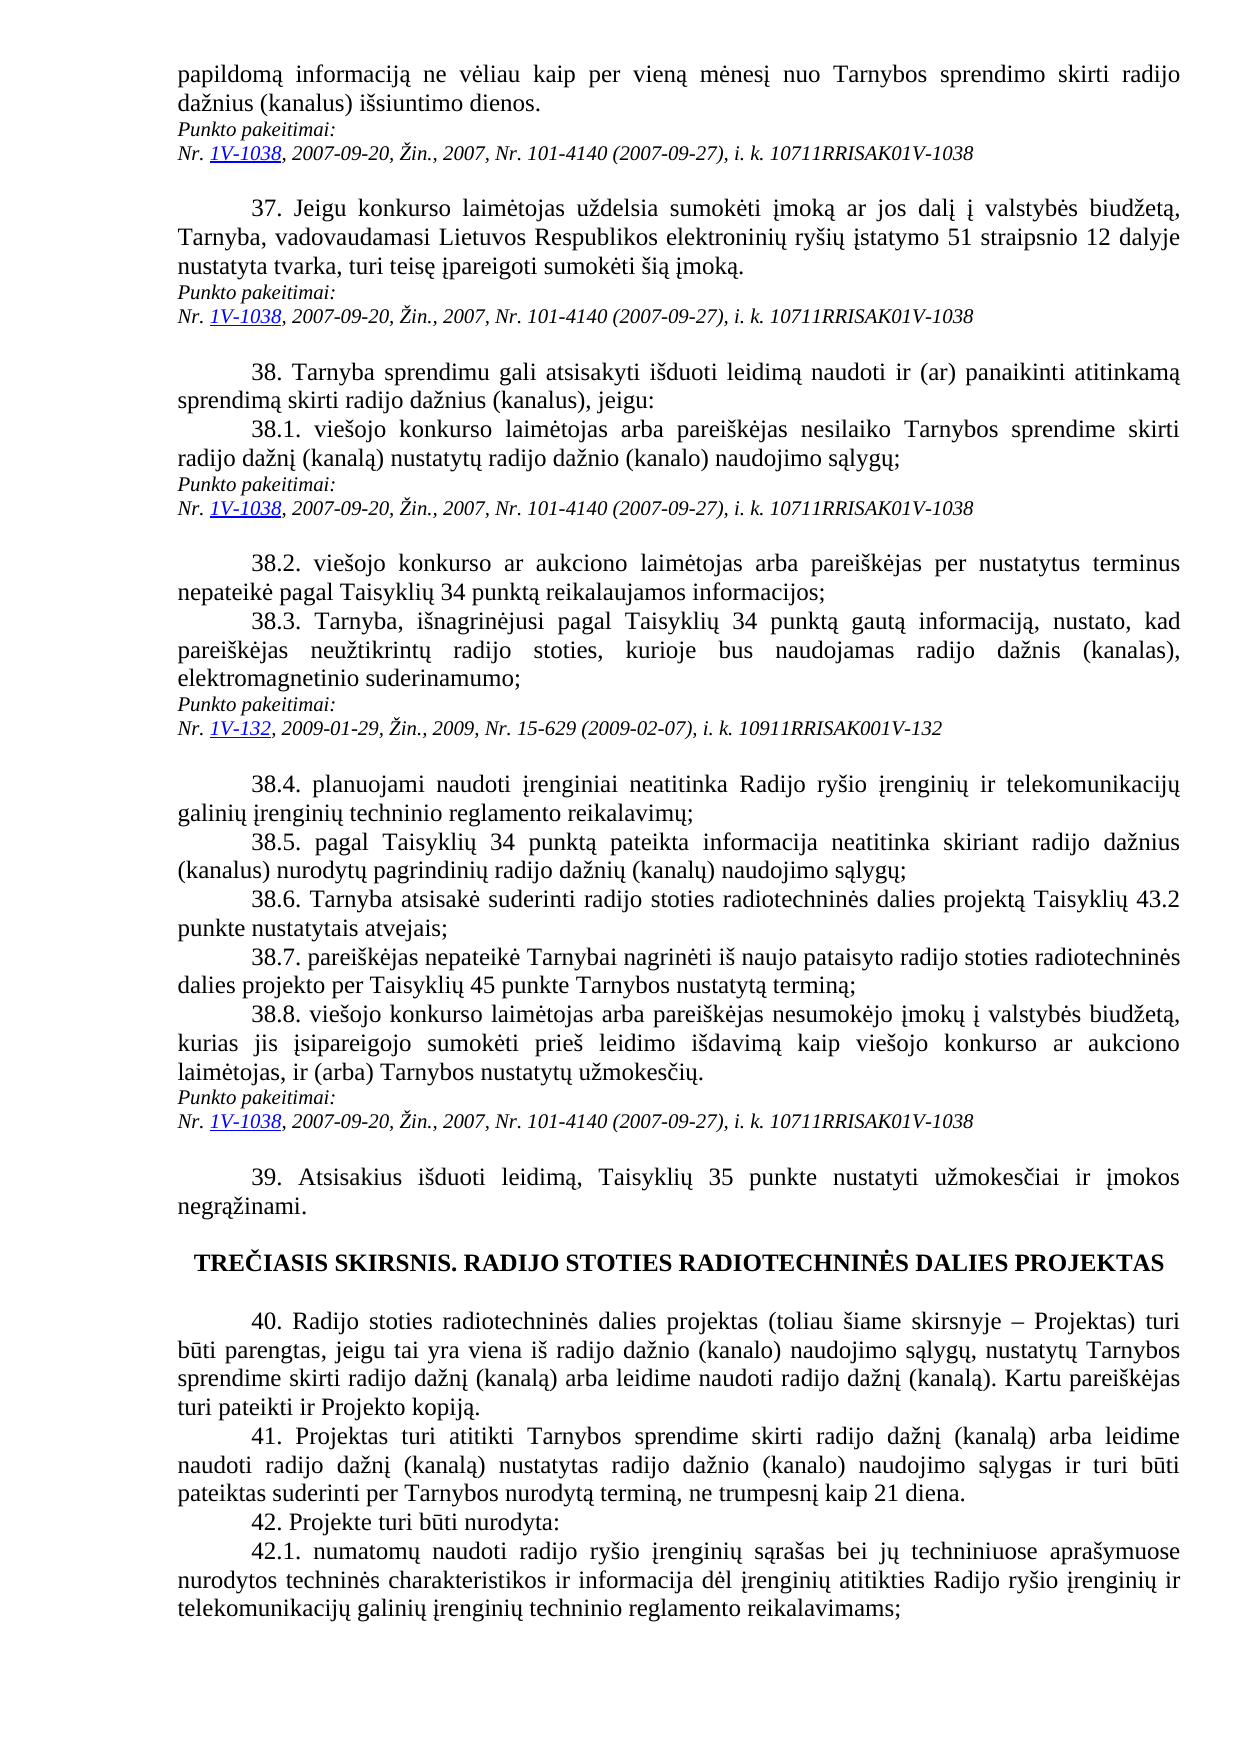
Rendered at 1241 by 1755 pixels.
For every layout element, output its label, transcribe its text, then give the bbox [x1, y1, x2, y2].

text 38. Tarnyba sprendimu gali atsisakyti išduoti leidimą naudoti ir (ar) panaikinti atitinkamą sprendimą skirti radijo dažnius (kanalus), jeigu: [177, 357, 1181, 414]
text 38.8. viešojo konkurso laimėtojas arba pareiškėjas nesumokėjo įmokų į valstybės biudžetą, kurias jis įsipareigojo sumokėti prieš leidimo išdavimą kaip viešojo konkurso ar aukciono laimėtojas, ir (arba) Tarnybos nustatytų užmokesčių. [177, 999, 1181, 1085]
text 39. Atsisakius išduoti leidimą, Taisyklių 35 punkte nustatyti užmokesčiai ir įmokos negrąžinami. [177, 1162, 1181, 1220]
text Punkto pakeitimai: [177, 1085, 1181, 1109]
text Punkto pakeitimai: [177, 692, 1181, 716]
text Punkto pakeitimai: [177, 280, 1181, 304]
text 38.2. viešojo konkurso ar aukciono laimėtojas arba pareiškėjas per nustatytus terminus nepateikė pagal Taisyklių 34 punktą reikalaujamos informacijos; [177, 548, 1181, 606]
text Nr. 1V-1038, 2007-09-20, Žin., 2007, Nr. 101-4140 (2007-09-27), i. k. 10711RRISAK01V-1038 [177, 496, 1181, 520]
text Nr. 1V-1038, 2007-09-20, Žin., 2007, Nr. 101-4140 (2007-09-27), i. k. 10711RRISAK01V-1038 [177, 141, 1181, 165]
text 38.1. viešojo konkurso laimėtojas arba pareiškėjas nesilaiko Tarnybos sprendime skirti radijo dažnį (kanalą) nustatytų radijo dažnio (kanalo) naudojimo sąlygų; [177, 414, 1181, 472]
text 37. Jeigu konkurso laimėtojas uždelsia sumokėti įmoką ar jos dalį į valstybės biudžetą, Tarnyba, vadovaudamasi Lietuvos Respublikos elektroninių ryšių įstatymo 51 straipsnio 12 dalyje nustatyta tvarka, turi teisę įpareigoti sumokėti šią įmoką. [177, 193, 1181, 280]
text papildomą informaciją ne vėliau kaip per vieną mėnesį nuo Tarnybos sprendimo skirti radijo dažnius (kanalus) išsiuntimo dienos. [177, 59, 1181, 117]
text 38.3. Tarnyba, išnagrinėjusi pagal Taisyklių 34 punktą gautą informaciją, nustato, kad pareiškėjas neužtikrintų radijo stoties, kurioje bus naudojamas radijo dažnis (kanalas), elektromagnetinio suderinamumo; [177, 606, 1181, 692]
text Punkto pakeitimai: [177, 472, 1181, 496]
text TREČIASIS SKIRSNIS. RADIJO STOTIES RADIOTECHNINĖS DALIES PROJEKTAS [177, 1248, 1181, 1277]
text 41. Projektas turi atitikti Tarnybos sprendime skirti radijo dažnį (kanalą) arba leidime naudoti radijo dažnį (kanalą) nustatytas radijo dažnio (kanalo) naudojimo sąlygas ir turi būti pateiktas suderinti per Tarnybos nurodytą terminą, ne trumpesnį kaip 21 diena. [177, 1421, 1181, 1507]
text 38.5. pagal Taisyklių 34 punktą pateikta informacija neatitinka skiriant radijo dažnius (kanalus) nurodytų pagrindinių radijo dažnių (kanalų) naudojimo sąlygų; [177, 827, 1181, 884]
text Punkto pakeitimai: [177, 117, 1181, 141]
text Nr. 1V-132, 2009-01-29, Žin., 2009, Nr. 15-629 (2009-02-07), i. k. 10911RRISAK001V-132 [177, 716, 1181, 740]
text 38.7. pareiškėjas nepateikė Tarnybai nagrinėti iš naujo pataisyto radijo stoties radiotechninės dalies projekto per Taisyklių 45 punkte Tarnybos nustatytą terminą; [177, 942, 1181, 999]
text 38.6. Tarnyba atsisakė suderinti radijo stoties radiotechninės dalies projektą Taisyklių 43.2 punkte nustatytais atvejais; [177, 884, 1181, 942]
text Nr. 1V-1038, 2007-09-20, Žin., 2007, Nr. 101-4140 (2007-09-27), i. k. 10711RRISAK01V-1038 [177, 1109, 1181, 1133]
text 40. Radijo stoties radiotechninės dalies projektas (toliau šiame skirsnyje – Projektas) turi būti parengtas, jeigu tai yra viena iš radijo dažnio (kanalo) naudojimo sąlygų, nustatytų Tarnybos sprendime skirti radijo dažnį (kanalą) arba leidime naudoti radijo dažnį (kanalą). Kartu pareiškėjas turi pateikti ir Projekto kopiją. [177, 1306, 1181, 1421]
text 38.4. planuojami naudoti įrenginiai neatitinka Radijo ryšio įrenginių ir telekomunikacijų galinių įrenginių techninio reglamento reikalavimų; [177, 769, 1181, 827]
text Nr. 1V-1038, 2007-09-20, Žin., 2007, Nr. 101-4140 (2007-09-27), i. k. 10711RRISAK01V-1038 [177, 304, 1181, 328]
text 42.1. numatomų naudoti radijo ryšio įrenginių sąrašas bei jų techniniuose aprašymuose nurodytos techninės charakteristikos ir informacija dėl įrenginių atitikties Radijo ryšio įrenginių ir telekomunikacijų galinių įrenginių techninio reglamento reikalavimams; [177, 1536, 1181, 1622]
text 42. Projekte turi būti nurodyta: [177, 1507, 1181, 1536]
